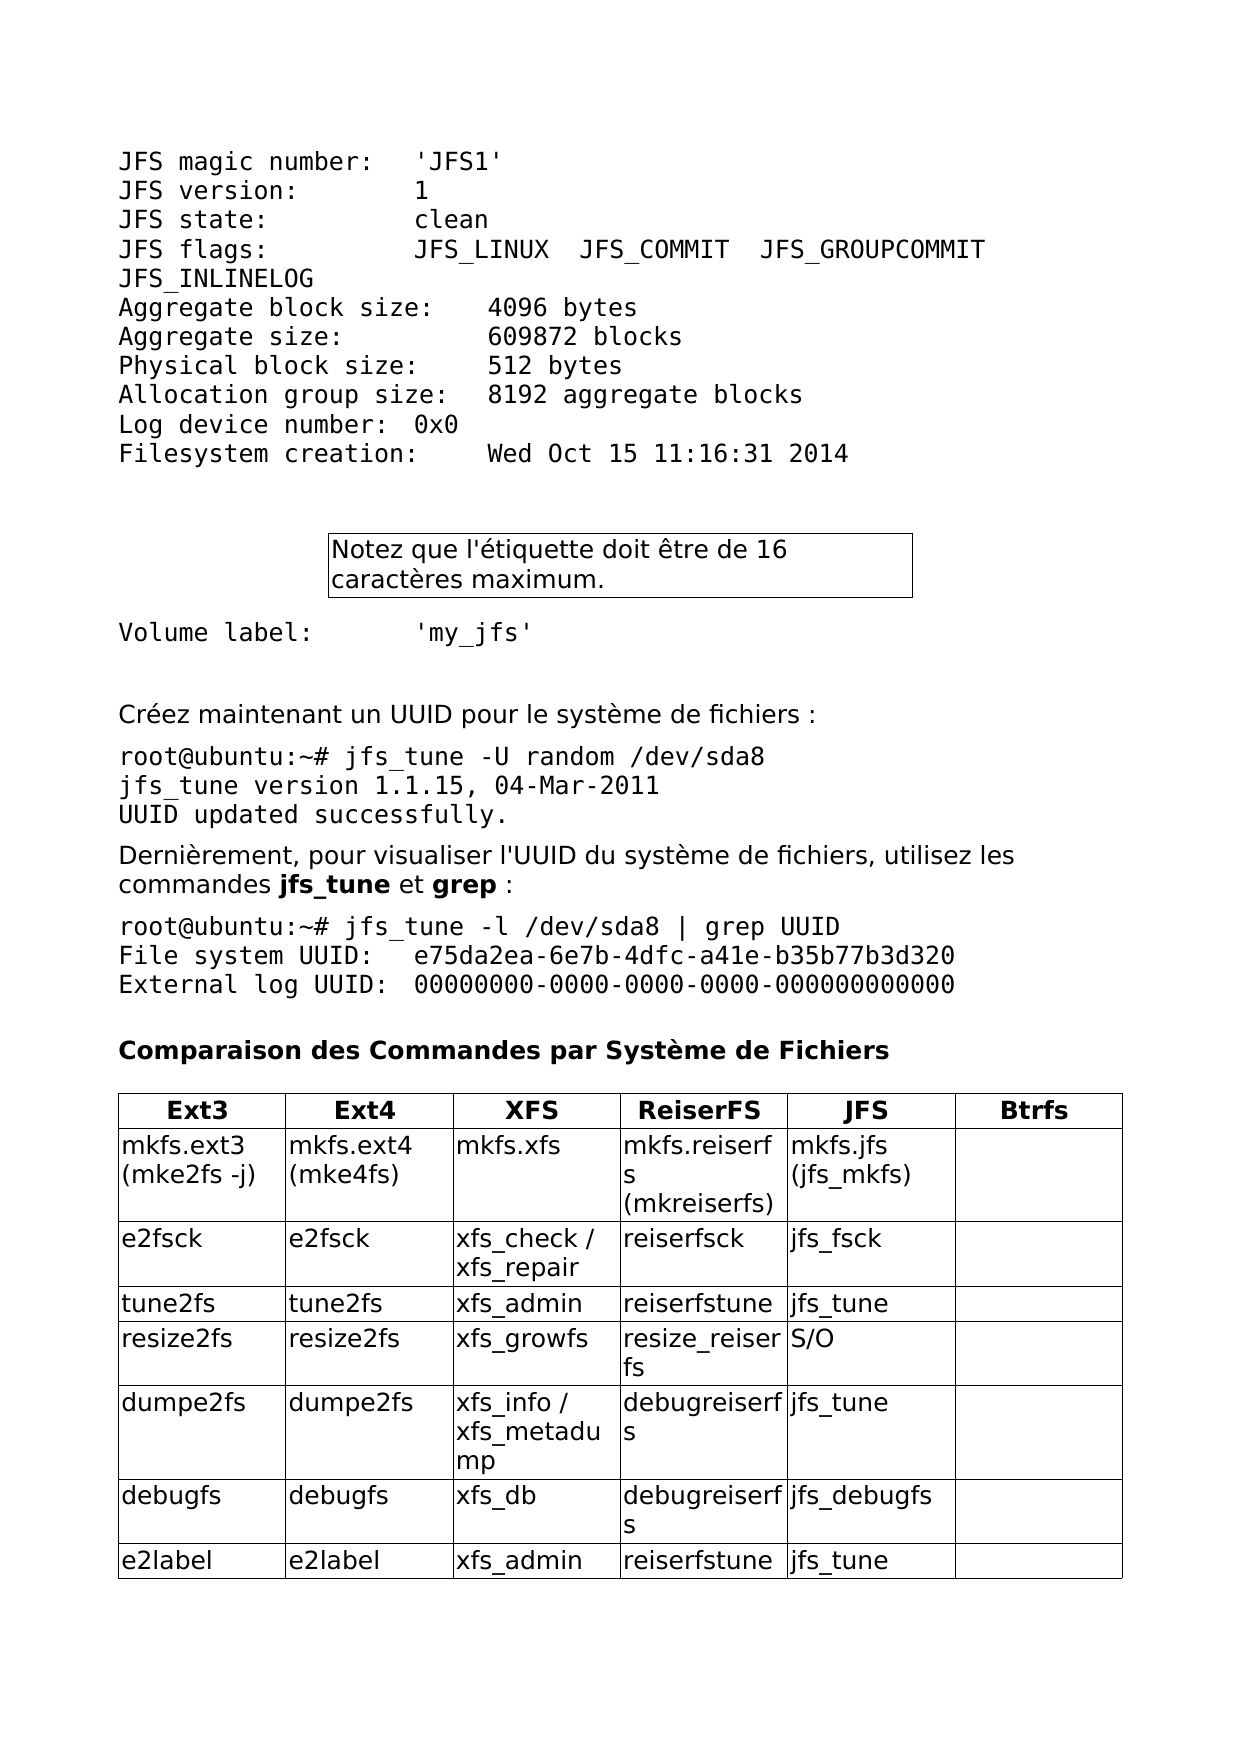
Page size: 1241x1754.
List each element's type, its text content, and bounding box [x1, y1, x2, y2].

table_cell xfs_admin [454, 1544, 620, 1578]
table_cell reiserfsck [621, 1222, 787, 1286]
table_cell [956, 1386, 1122, 1478]
table_cell reiserfstune [621, 1287, 787, 1321]
table_cell jfs_fsck [788, 1222, 955, 1286]
table_cell [956, 1480, 1122, 1543]
table_cell resize_reiserfs [621, 1322, 787, 1385]
table_header Notez que l'étiquette doit être de 16 caractères maximum. [329, 534, 912, 597]
text Créez maintenant un UUID pour le système de fichiers : [118, 700, 1122, 729]
table_cell jfs_tune [788, 1386, 955, 1478]
table_cell mkfs.xfs [454, 1129, 620, 1221]
table_cell dumpe2fs [286, 1386, 453, 1478]
table_cell debugreiserfs [621, 1480, 787, 1543]
table_cell e2fsck [119, 1222, 285, 1286]
subtitle Comparaison des Commandes par Système de Fichiers [118, 1036, 1122, 1066]
table_header XFS [454, 1094, 620, 1128]
text JFS magic number: 'JFS1' JFS version: 1 JFS state: clean JFS flags: JFS_LINUX JFS_COMMIT JFS_GROUPCOMMIT JFS_INLINELOG Aggregate block size: 4096 bytes Aggregate size: 609872 blocks Physical block size: 512 bytes Allocation group size: 8192 aggregate blocks Log device number: 0x0 Filesystem creation: Wed Oct 15 11:16:31 2014 Volume label: 'my_jfs' [118, 118, 1122, 647]
table_cell tune2fs [119, 1287, 285, 1321]
table_cell S/O [788, 1322, 955, 1385]
table_cell resize2fs [119, 1322, 285, 1385]
table_cell resize2fs [286, 1322, 453, 1385]
table_header Btrfs [956, 1094, 1122, 1128]
table_cell debugreiserfs [621, 1386, 787, 1478]
table_cell [956, 1322, 1122, 1385]
table_cell debugfs [119, 1480, 285, 1543]
text root@ubuntu:~# jfs_tune -U random /dev/sda8 jfs_tune version 1.1.15, 04-Mar-2011 UUID updated successfully. [118, 742, 1122, 829]
table_cell mkfs.ext4 (mke4fs) [286, 1129, 453, 1221]
table_header Ext3 [119, 1094, 285, 1128]
table_header JFS [788, 1094, 955, 1128]
table_cell mkfs.jfs (jfs_mkfs) [788, 1129, 955, 1221]
table_cell dumpe2fs [119, 1386, 285, 1478]
table_cell [956, 1287, 1122, 1321]
table_cell xfs_check / xfs_repair [454, 1222, 620, 1286]
table_header Ext4 [286, 1094, 453, 1128]
table_cell xfs_db [454, 1480, 620, 1543]
text Dernièrement, pour visualiser l'UUID du système de fichiers, utilisez les commandes jfs_tune et grep : [118, 841, 1122, 900]
table_cell e2fsck [286, 1222, 453, 1286]
table_cell jfs_debugfs [788, 1480, 955, 1543]
text root@ubuntu:~# jfs_tune -l /dev/sda8 | grep UUID File system UUID: e75da2ea-6e7b-4dfc-a41e-b35b77b3d320 External log UUID: 00000000-0000-0000-0000-000000000000 [118, 912, 1122, 1000]
table_cell jfs_tune [788, 1287, 955, 1321]
table_cell debugfs [286, 1480, 453, 1543]
table_cell [956, 1544, 1122, 1578]
table_cell [956, 1222, 1122, 1286]
table_cell xfs_admin [454, 1287, 620, 1321]
table_cell xfs_info / xfs_metadump [454, 1386, 620, 1478]
table_cell tune2fs [286, 1287, 453, 1321]
table_cell reiserfstune [621, 1544, 787, 1578]
table_header ReiserFS [621, 1094, 787, 1128]
table_cell mkfs.reiserfs (mkreiserfs) [621, 1129, 787, 1221]
table_cell xfs_growfs [454, 1322, 620, 1385]
table_cell jfs_tune [788, 1544, 955, 1578]
table_cell [956, 1129, 1122, 1221]
table_cell e2label [119, 1544, 285, 1578]
table_cell e2label [286, 1544, 453, 1578]
table_cell mkfs.ext3 (mke2fs -j) [119, 1129, 285, 1221]
